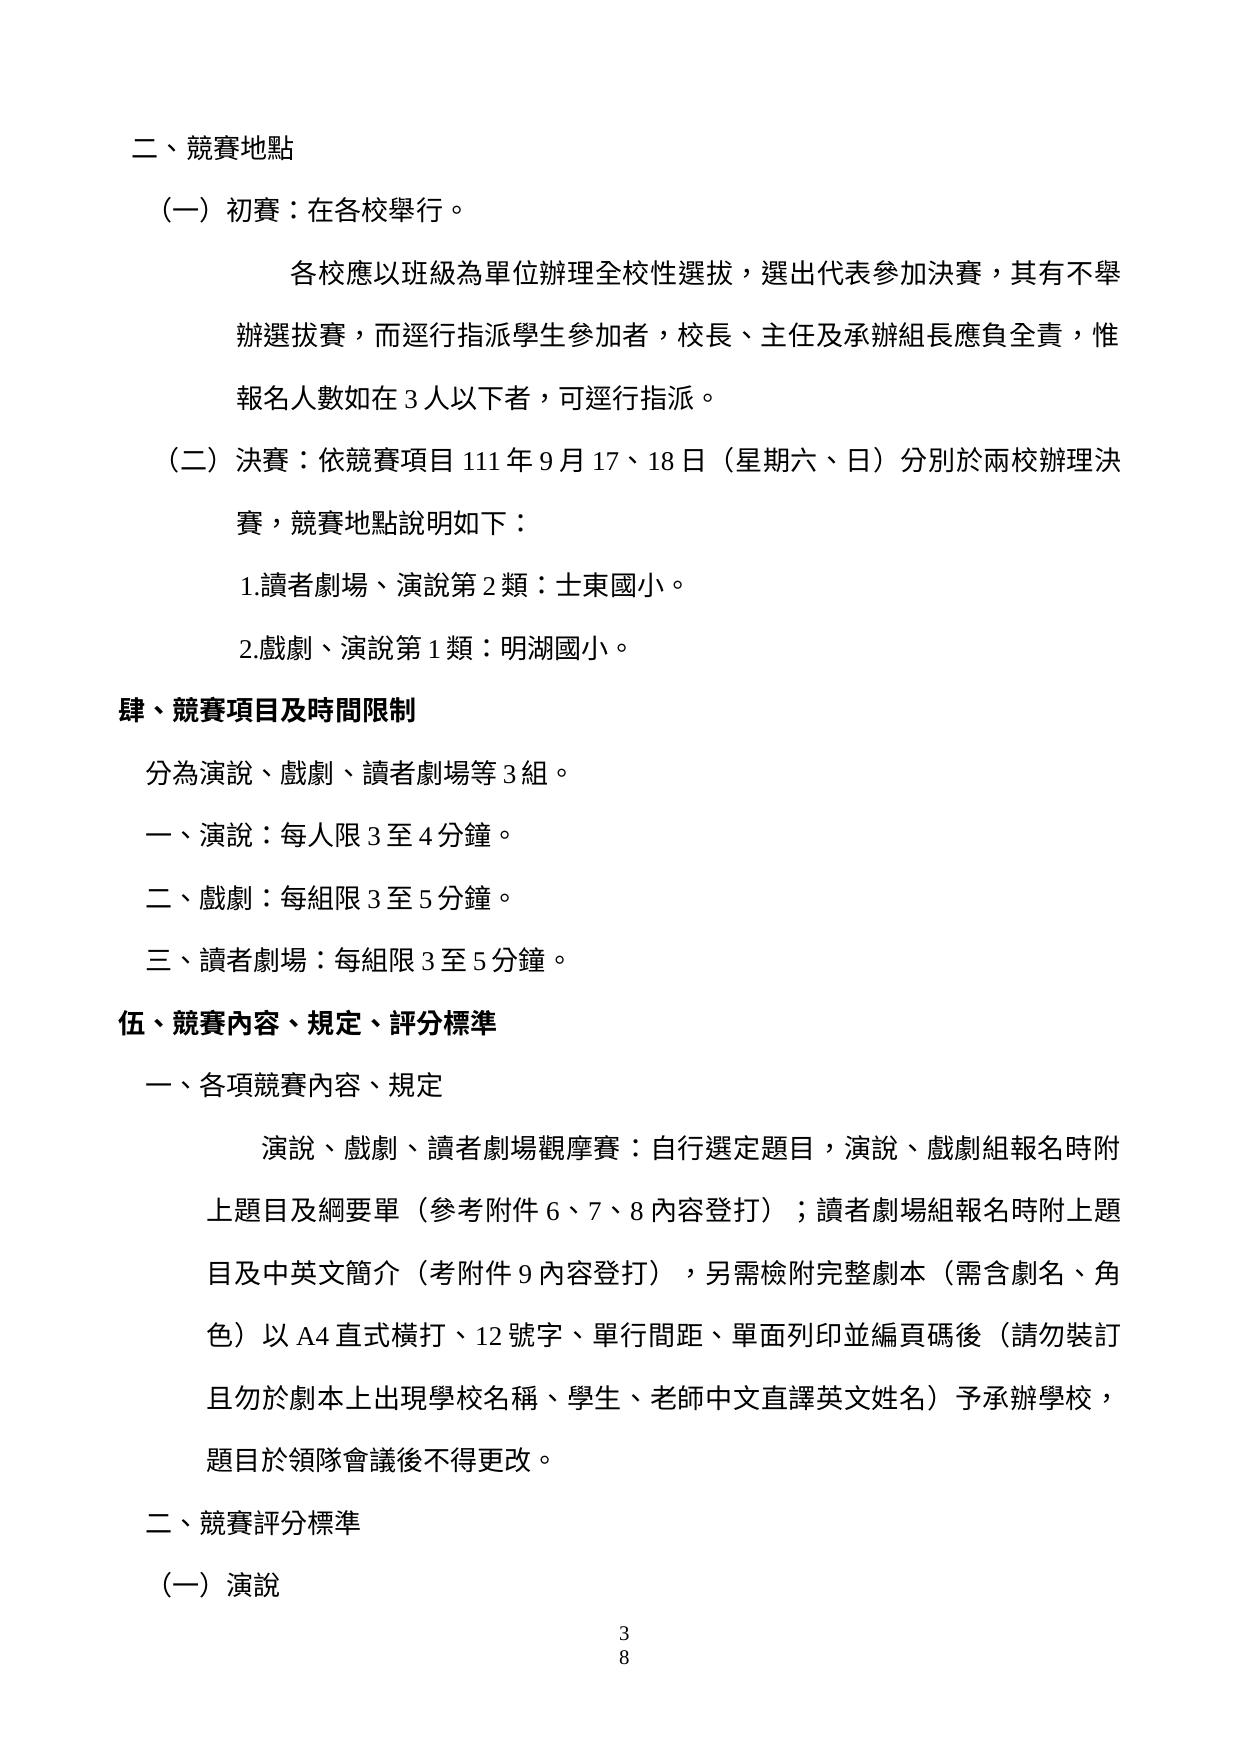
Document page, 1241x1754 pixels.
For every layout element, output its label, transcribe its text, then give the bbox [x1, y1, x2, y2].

text 一、演說：每人限3至4分鐘。 [145, 792, 1122, 855]
text 分為演說、戲劇、讀者劇場等3組。 [118, 730, 1122, 792]
text 二、競賽評分標準 [145, 1480, 1122, 1542]
text 2.戲劇、演說第1類：明湖國小。 [118, 605, 1122, 667]
text （一）初賽：在各校舉行。 [145, 167, 1122, 230]
text 演說、戲劇、讀者劇場觀摩賽：自行選定題目，演說、戲劇組報名時附上題目及綱要單（參考附件6、7、8內容登打）；讀者劇場組報名時附上題目及中英文簡介（考附件9內容登打），另需檢附完整劇本（需含劇名、角色）以A4直式橫打、12號字、單行間距、單面列印並編頁碼後（請勿裝訂且勿於劇本上出現學校名稱、學生、老師中文直譯英文姓名）予承辦學校，題目於領隊會議後不得更改。 [207, 1105, 1122, 1480]
text 1.讀者劇場、演說第2類：士東國小。 [118, 542, 1122, 605]
text （一）演說 [145, 1542, 1122, 1605]
text 三、讀者劇場：每組限3至5分鐘。 [145, 917, 1122, 980]
text （二）決賽：依競賽項目111年9月17、18日（星期六、日）分別於兩校辦理決賽，競賽地點說明如下： [152, 417, 1122, 542]
text 一、各項競賽內容、規定 [145, 1042, 1122, 1105]
text 伍、競賽內容、規定、評分標準 [118, 980, 1122, 1042]
text 二、戲劇：每組限3至5分鐘。 [145, 855, 1122, 917]
text 各校應以班級為單位辦理全校性選拔，選出代表參加決賽，其有不舉辦選拔賽，而逕行指派學生參加者，校長、主任及承辦組長應負全責，惟報名人數如在3人以下者，可逕行指派。 [236, 230, 1122, 417]
text 肆、競賽項目及時間限制 [118, 667, 1122, 730]
text 二、競賽地點 [118, 105, 1122, 167]
